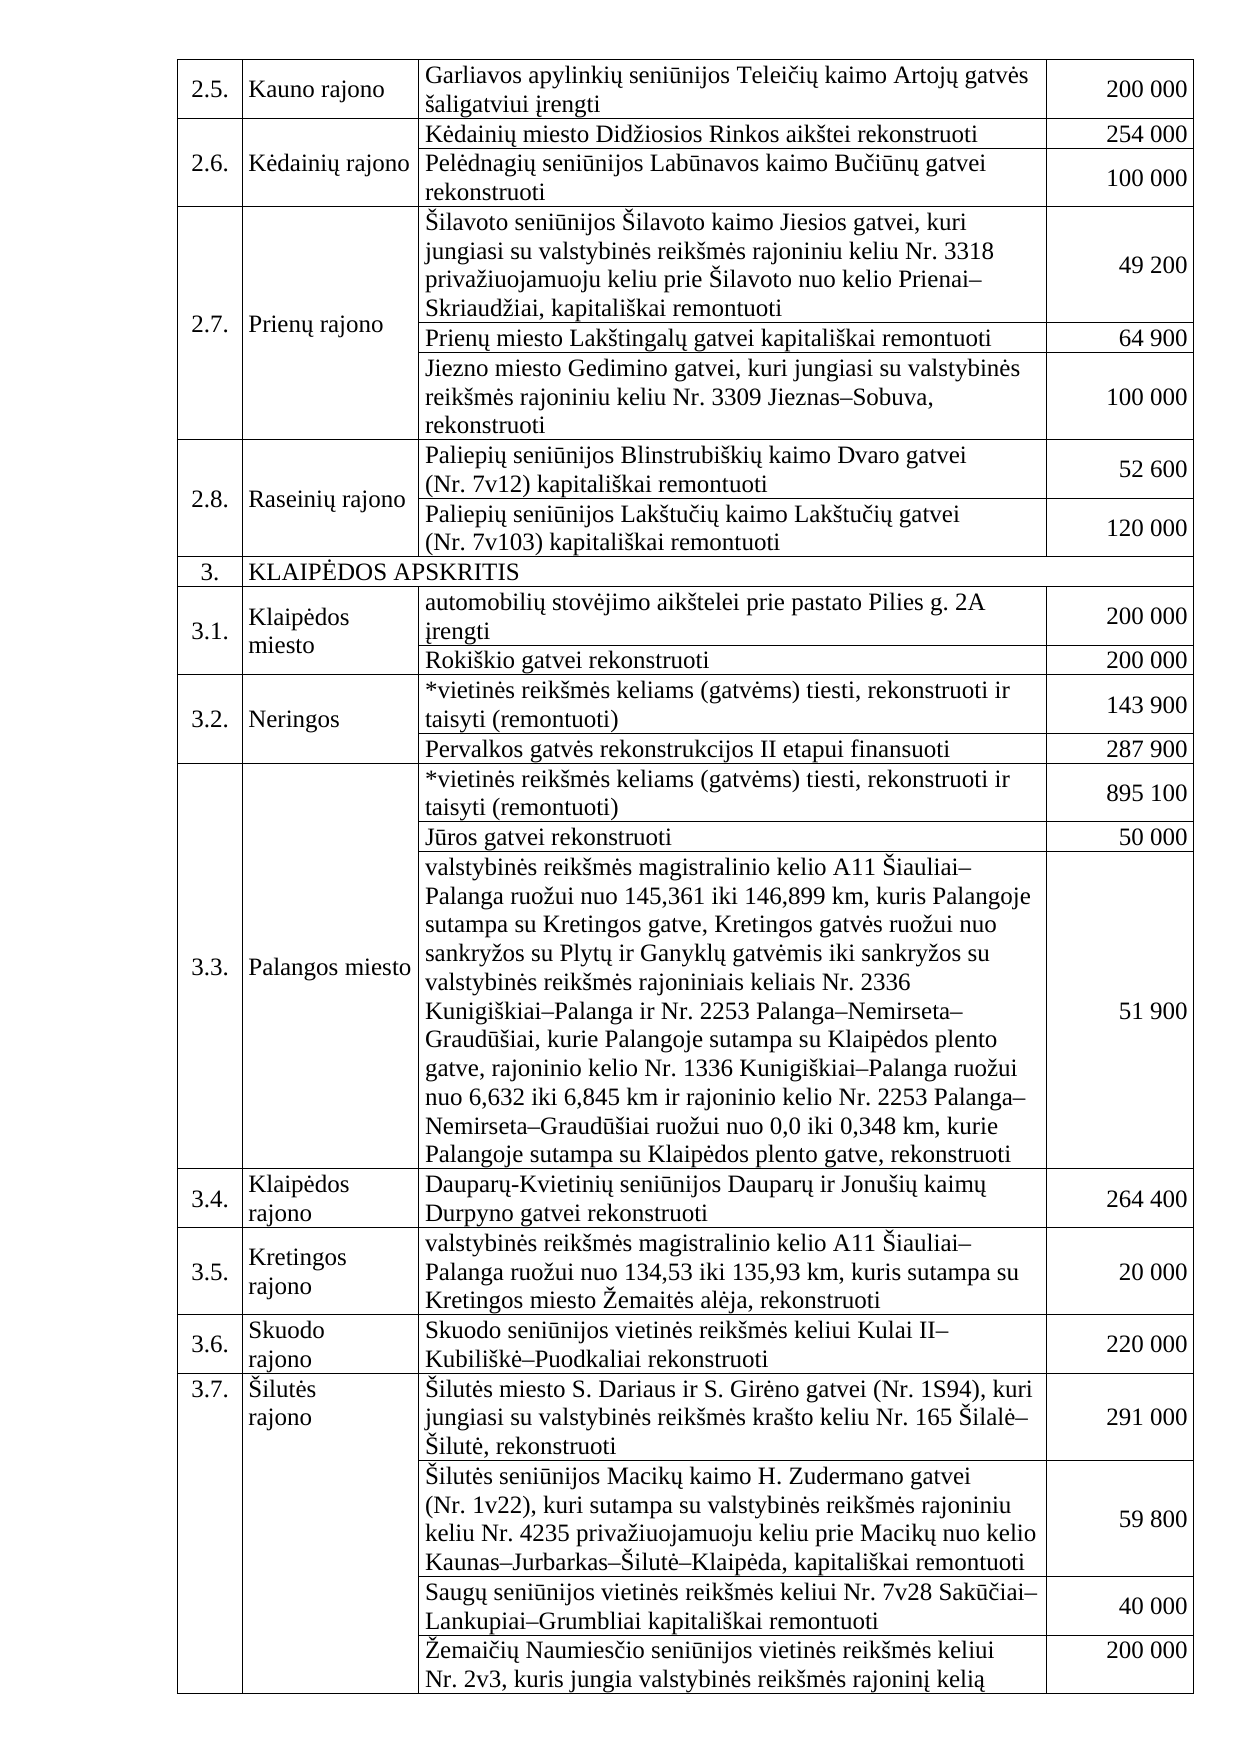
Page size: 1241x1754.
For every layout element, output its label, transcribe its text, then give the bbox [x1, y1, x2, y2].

table_cell 200 000 [1047, 1636, 1193, 1693]
table_cell 2.8. [178, 440, 242, 556]
table_cell 143 900 [1047, 675, 1193, 733]
table_cell 3.2. [178, 675, 242, 763]
table_cell 59 800 [1047, 1461, 1193, 1576]
table_cell 3.7. [178, 1374, 242, 1693]
table_cell Paliepių seniūnijos Lakštučių kaimo Lakštučių gatvei (Nr. 7v103) kapitališkai remontuoti [419, 499, 1046, 556]
table_cell Šilavoto seniūnijos Šilavoto kaimo Jiesios gatvei, kuri jungiasi su valstybinės reikšmės rajoniniu keliu Nr. 3318 privažiuojamuoju keliu prie Šilavoto nuo kelio Prienai–Skriaudžiai, kapitališkai remontuoti [419, 207, 1046, 322]
table_cell Kretingos rajono [243, 1228, 418, 1314]
table_cell 3. [178, 557, 242, 586]
table_cell Klaipėdos miesto [243, 587, 418, 674]
table_cell Kauno rajono [243, 60, 418, 118]
table_cell Šilutės seniūnijos Macikų kaimo H. Zudermano gatvei (Nr. 1v22), kuri sutampa su valstybinės reikšmės rajoniniu keliu Nr. 4235 privažiuojamuoju keliu prie Macikų nuo kelio Kaunas–Jurbarkas–Šilutė–Klaipėda, kapitališkai remontuoti [419, 1461, 1046, 1576]
table_cell Šilutės rajono [243, 1374, 418, 1693]
table_cell 100 000 [1047, 149, 1193, 206]
table_cell Dauparų-Kvietinių seniūnijos Dauparų ir Jonušių kaimų Durpyno gatvei rekonstruoti [419, 1169, 1046, 1227]
table_cell Paliepių seniūnijos Blinstrubiškių kaimo Dvaro gatvei (Nr. 7v12) kapitališkai remontuoti [419, 440, 1046, 498]
table_cell Prienų rajono [243, 207, 418, 439]
table_cell 3.4. [178, 1169, 242, 1227]
table_cell Klaipėdos rajono [243, 1169, 418, 1227]
table_cell automobilių stovėjimo aikštelei prie pastato Pilies g. 2A įrengti [419, 587, 1046, 644]
table_cell valstybinės reikšmės magistralinio kelio A11 Šiauliai–Palanga ruožui nuo 145,361 iki 146,899 km, kuris Palangoje sutampa su Kretingos gatve, Kretingos gatvės ruožui nuo sankryžos su Plytų ir Ganyklų gatvėmis iki sankryžos su valstybinės reikšmės rajoniniais keliais Nr. 2336 Kunigiškiai–Palanga ir Nr. 2253 Palanga–Nemirseta–Graudūšiai, kurie Palangoje sutampa su Klaipėdos plento gatve, rajoninio kelio Nr. 1336 Kunigiškiai–Palanga ruožui nuo 6,632 iki 6,845 km ir rajoninio kelio Nr. 2253 Palanga–Nemirseta–Graudūšiai ruožui nuo 0,0 iki 0,348 km, kurie Palangoje sutampa su Klaipėdos plento gatve, rekonstruoti [419, 852, 1046, 1168]
table_cell 64 900 [1047, 323, 1193, 352]
table_cell 20 000 [1047, 1228, 1193, 1314]
table_cell 895 100 [1047, 764, 1193, 821]
table_cell 264 400 [1047, 1169, 1193, 1227]
table_cell 200 000 [1047, 587, 1193, 644]
table_cell 49 200 [1047, 207, 1193, 322]
table_cell Pelėdnagių seniūnijos Labūnavos kaimo Bučiūnų gatvei rekonstruoti [419, 149, 1046, 206]
table_cell Skuodo seniūnijos vietinės reikšmės keliui Kulai II–Kubiliškė–Puodkaliai rekonstruoti [419, 1315, 1046, 1373]
table_cell *vietinės reikšmės keliams (gatvėms) tiesti, rekonstruoti ir taisyti (remontuoti) [419, 764, 1046, 821]
table_cell 220 000 [1047, 1315, 1193, 1373]
table_cell 50 000 [1047, 822, 1193, 851]
table_cell Garliavos apylinkių seniūnijos Teleičių kaimo Artojų gatvės šaligatviui įrengti [419, 60, 1046, 118]
table_cell Šilutės miesto S. Dariaus ir S. Girėno gatvei (Nr. 1S94), kuri jungiasi su valstybinės reikšmės krašto keliu Nr. 165 Šilalė–Šilutė, rekonstruoti [419, 1374, 1046, 1460]
table_cell Prienų miesto Lakštingalų gatvei kapitališkai remontuoti [419, 323, 1046, 352]
table_cell 291 000 [1047, 1374, 1193, 1460]
table_cell 52 600 [1047, 440, 1193, 498]
table_cell 3.6. [178, 1315, 242, 1373]
table_cell Palangos miesto [243, 764, 418, 1168]
table_cell 40 000 [1047, 1577, 1193, 1634]
table_cell 287 900 [1047, 734, 1193, 763]
table_cell KLAIPĖDOS APSKRITIS [243, 557, 1193, 586]
table_cell Pervalkos gatvės rekonstrukcijos II etapui finansuoti [419, 734, 1046, 763]
table_cell Raseinių rajono [243, 440, 418, 556]
table_cell 254 000 [1047, 119, 1193, 147]
table_cell Neringos [243, 675, 418, 763]
table_cell Rokiškio gatvei rekonstruoti [419, 646, 1046, 674]
table_cell valstybinės reikšmės magistralinio kelio A11 Šiauliai–Palanga ruožui nuo 134,53 iki 135,93 km, kuris sutampa su Kretingos miesto Žemaitės alėja, rekonstruoti [419, 1228, 1046, 1314]
table_cell *vietinės reikšmės keliams (gatvėms) tiesti, rekonstruoti ir taisyti (remontuoti) [419, 675, 1046, 733]
table_cell 2.7. [178, 207, 242, 439]
table_cell 200 000 [1047, 60, 1193, 118]
table_cell 100 000 [1047, 353, 1193, 439]
table_cell 2.5. [178, 60, 242, 118]
table_cell Kėdainių miesto Didžiosios Rinkos aikštei rekonstruoti [419, 119, 1046, 147]
table_cell Jūros gatvei rekonstruoti [419, 822, 1046, 851]
table_cell Saugų seniūnijos vietinės reikšmės keliui Nr. 7v28 Sakūčiai–Lankupiai–Grumbliai kapitališkai remontuoti [419, 1577, 1046, 1634]
table_cell 120 000 [1047, 499, 1193, 556]
table_cell Jiezno miesto Gedimino gatvei, kuri jungiasi su valstybinės reikšmės rajoniniu keliu Nr. 3309 Jieznas–Sobuva, rekonstruoti [419, 353, 1046, 439]
table_cell 2.6. [178, 119, 242, 206]
table_cell Žemaičių Naumiesčio seniūnijos vietinės reikšmės keliui Nr. 2v3, kuris jungia valstybinės reikšmės rajoninį kelią [419, 1636, 1046, 1693]
table_cell 3.5. [178, 1228, 242, 1314]
table_cell Kėdainių rajono [243, 119, 418, 206]
table_cell Skuodo rajono [243, 1315, 418, 1373]
table_cell 200 000 [1047, 646, 1193, 674]
table_cell 3.3. [178, 764, 242, 1168]
table_cell 3.1. [178, 587, 242, 674]
table_cell 51 900 [1047, 852, 1193, 1168]
